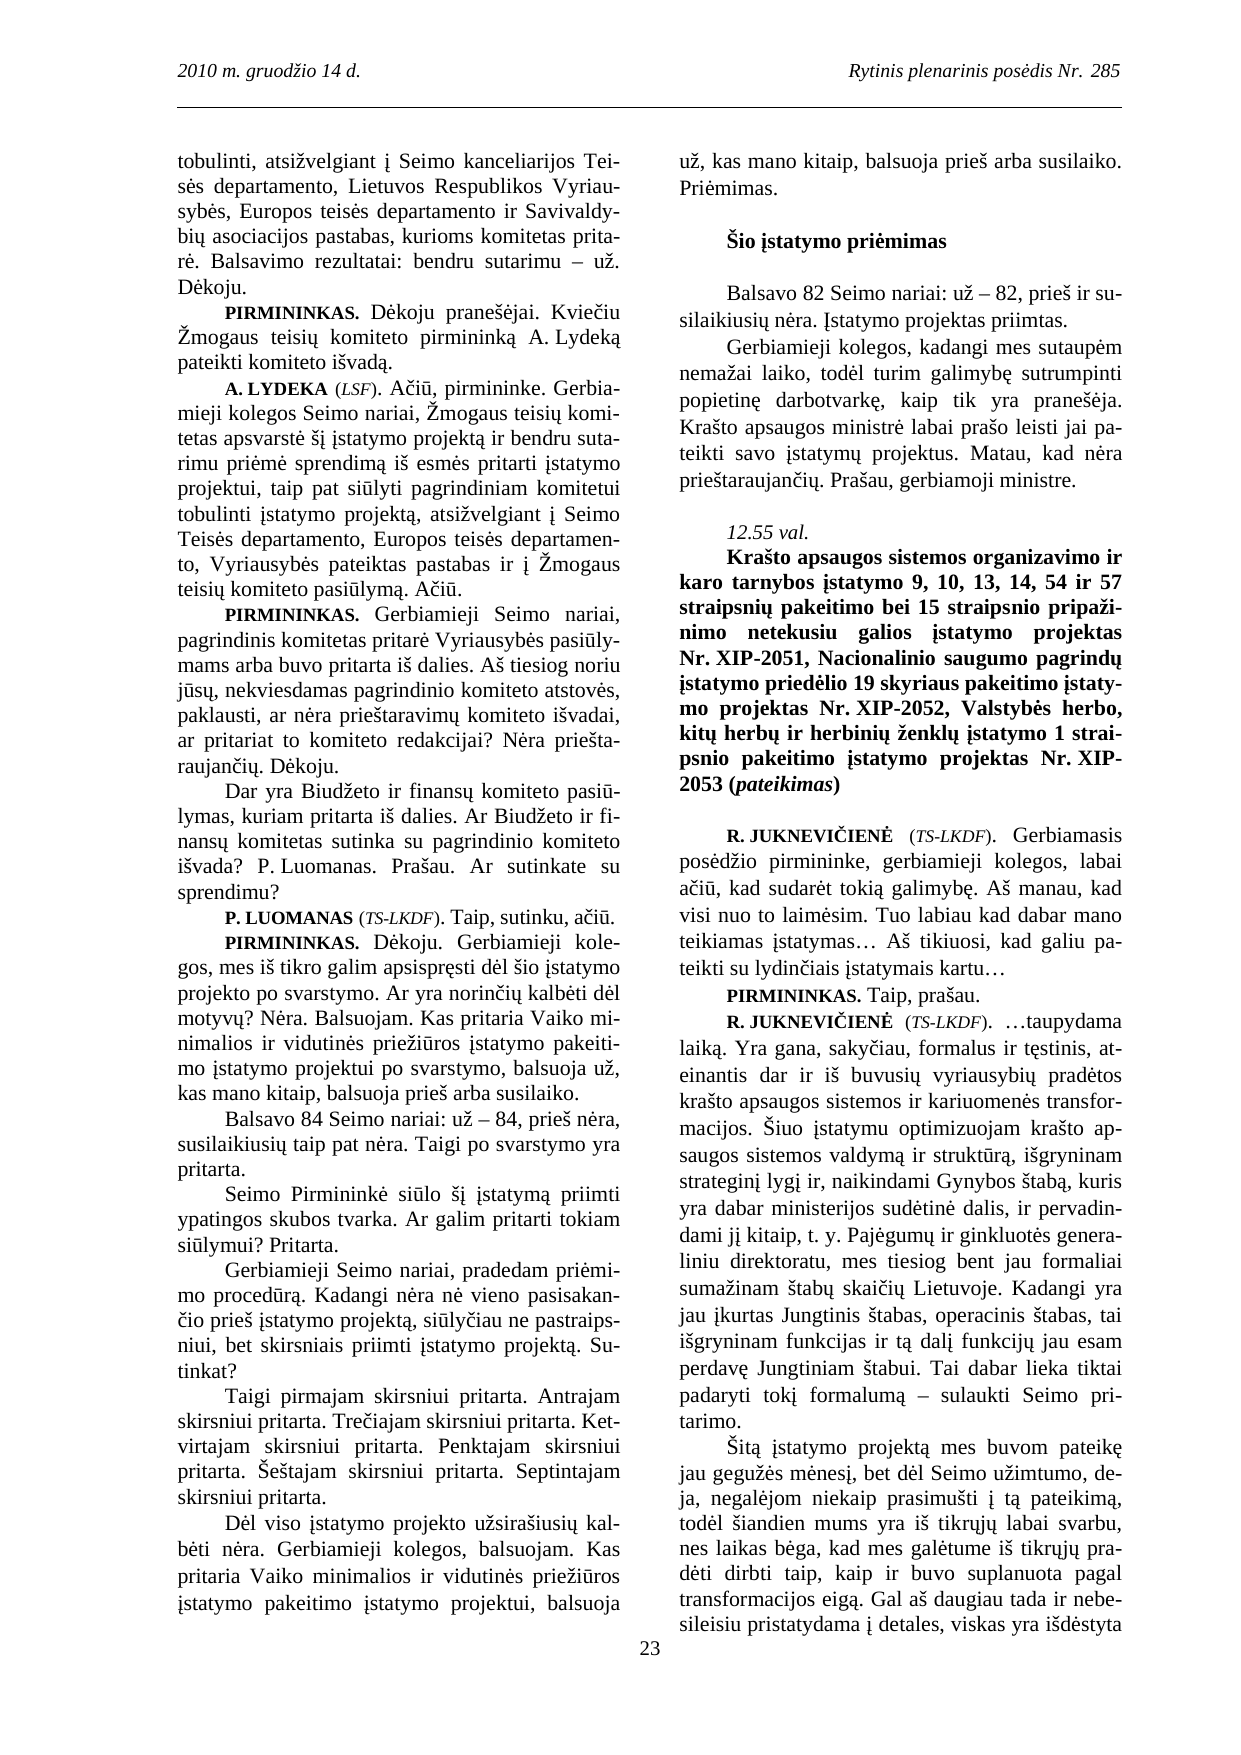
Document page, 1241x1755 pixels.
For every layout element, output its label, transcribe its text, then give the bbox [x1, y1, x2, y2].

text Ger­bia­mie­ji ko­le­gos, ka­dan­gi mes su­tau­pėm ne­ma­žai lai­ko, to­dėl tu­rim ga­li­my­bę su­trum­pin­ti po­pie­ti­nę dar­bo­tvarkę, kaip tik yra pra­ne­šė­ja. Kraš­to ap­sau­gos mi­nist­rė la­bai pra­šo leis­ti jai pa­teik­ti sa­vo įsta­ty­mų pro­jek­tus. Ma­tau, kad nė­ra prieš­ta­rau­jan­čių. Pra­šau, ger­bia­mo­ji mi­nist­re. [679, 333, 1122, 493]
text už, kas ma­no ki­taip, bal­suo­ja prieš ar­ba su­si­lai­ko. Pri­ėmi­mas. [679, 148, 1122, 201]
text Kraš­to ap­sau­gos sis­te­mos or­ga­ni­za­vi­mo ir ka­ro tar­ny­bos įsta­ty­mo 9, 10, 13, 14, 54 ir 57 straips­nių pa­kei­ti­mo bei 15 straips­nio pri­pa­ži­ni­mo ne­te­ku­siu ga­lios įsta­ty­mo pro­jek­tas Nr. XIP-2051, Na­cio­na­li­nio sau­gu­mo pa­grin­dų įsta­ty­mo prie­dė­lio 19 sky­riaus pa­kei­ti­mo įsta­ty­mo pro­jek­tas Nr. XIP-2052, Vals­ty­bės her­bo, ki­tų her­bų ir her­bi­nių žen­klų įsta­ty­mo 1 strai­ps­nio pa­kei­ti­mo įsta­ty­mo pro­jek­tas Nr. XIP-2053 (pa­tei­ki­mas) [679, 544, 1122, 796]
text R. JUKNEVIČIENĖ (TS-LKDF). Ger­bia­ma­sis po­sė­džio pir­mi­nin­ke, ger­bia­mie­ji ko­le­gos, la­bai ačiū, kad su­da­rėt to­kią ga­li­my­bę. Aš ma­nau, kad vi­si nuo to lai­mė­sim. Tuo la­biau kad da­bar ma­no tei­kia­mas įsta­ty­mas… Aš ti­kiuo­si, kad ga­liu pa­teik­ti su ly­din­čiais įsta­ty­mais kar­tu… [679, 821, 1122, 981]
text 12.55 val. [726, 519, 1122, 544]
text Bal­sa­vo 82 Sei­mo na­riai: už – 82, prieš ir su­si­lai­kiu­sių nė­ra. Įsta­ty­mo pro­jek­tas pri­im­tas. [679, 279, 1122, 333]
text Tai­gi pir­ma­jam skir­sniui pri­tar­ta. Ant­ra­jam skir­sniui pri­tar­ta. Tre­čia­jam skir­sniui pri­tar­ta. Ket­vir­ta­jam skir­sniui pri­tar­ta. Penk­ta­jam skir­sniui pri­tar­ta. Šeš­ta­jam skir­sniui pri­tar­ta. Sep­tin­ta­jam skir­sniui pri­tar­ta. [177, 1383, 620, 1509]
text Sei­mo Pir­mi­nin­kė siū­lo šį įsta­ty­mą pri­im­ti ypa­tin­gos sku­bos tvar­ka. Ar ga­lim pri­tar­ti to­kiam siū­ly­mui? Pri­tar­ta. [177, 1181, 620, 1257]
text PIRMININKAS. Dė­ko­ju. Ger­bia­mie­ji ko­le­gos, mes iš tik­ro ga­lim ap­si­spręs­ti dėl šio įsta­ty­mo pro­jek­to po svars­ty­mo. Ar yra no­rin­čių kal­bė­ti dėl mo­ty­vų? Nė­ra. Bal­suo­jam. Kas pri­ta­ria Vai­ko mi­ni­ma­lios ir vi­du­ti­nės prie­žiū­ros įsta­ty­mo pa­kei­ti­mo įsta­ty­mo pro­jek­tui po svars­ty­mo, bal­suo­ja už, kas ma­no ki­taip, bal­suo­ja prieš ar­ba su­si­lai­ko. [177, 929, 620, 1106]
text Šio įsta­ty­mo pri­ėmi­mas [679, 228, 1122, 253]
text P. LUOMANAS (TS-LKDF). Taip, su­tin­ku, ačiū. [177, 904, 620, 929]
text Dėl vi­so įsta­ty­mo pro­jek­to už­si­ra­šiu­sių kal­bė­ti nė­ra. Ger­bia­mie­ji ko­le­gos, bal­suo­jam. Kas pri­ta­ria Vai­ko mi­ni­ma­lios ir vi­du­ti­nės prie­žiū­ros įsta­ty­mo pa­kei­ti­mo įsta­ty­mo pro­jek­tui, bal­suo­ja [177, 1509, 620, 1616]
text Bal­sa­vo 84 Sei­mo na­riai: už – 84, prieš nė­ra, su­si­lai­kiu­sių taip pat nė­ra. Tai­gi po svars­ty­mo yra pri­tar­ta. [177, 1106, 620, 1181]
text PIRMININKAS. Ger­bia­mie­ji Sei­mo na­riai, pa­grin­di­nis ko­mi­te­tas pri­ta­rė Vy­riau­sy­bės pa­siū­ly­mams ar­ba bu­vo pri­tar­ta iš da­lies. Aš tie­siog no­riu jū­sų, ne­kvies­da­mas pa­grin­di­nio ko­mi­te­to at­sto­vės, pa­klaus­ti, ar nė­ra prieš­ta­ra­vi­mų ko­mi­te­to iš­va­dai, ar pri­ta­riat to ko­mi­te­to re­dak­ci­jai? Nė­ra prieš­ta­rau­jan­čių. Dė­ko­ju. [177, 601, 620, 778]
text Dar yra Biu­dže­to ir fi­nan­sų ko­mi­te­to pa­siū­ly­mas, ku­riam pri­tar­ta iš da­lies. Ar Biu­dže­to ir fi­nan­sų ko­mi­te­tas su­tin­ka su pa­grin­di­nio ko­mi­te­to iš­va­da? P. Luo­ma­nas. Pra­šau. Ar su­tin­ka­te su spren­di­mu? [177, 778, 620, 904]
text PIRMININKAS. Dė­ko­ju pra­ne­šė­jai. Kvie­čiu Žmo­gaus tei­sių ko­mi­te­to pir­mi­nin­ką A. Ly­de­ką pa­teik­ti ko­mi­te­to iš­va­dą. [177, 299, 620, 374]
text Ger­bia­mie­ji Sei­mo na­riai, pra­de­dam pri­ėmi­mo pro­ce­dū­rą. Ka­dan­gi nė­ra nė vie­no pa­si­sa­kan­čio prieš įsta­ty­mo pro­jek­tą, siū­ly­čiau ne pa­straips­niui, bet skir­sniais pri­im­ti įsta­ty­mo pro­jek­tą. Su­tin­kat? [177, 1257, 620, 1383]
text R. JUKNEVIČIENĖ (TS-LKDF). …tau­py­da­ma lai­ką. Yra ga­na, sa­ky­čiau, for­ma­lus ir tęs­ti­nis, at­ei­nan­tis dar ir iš bu­vu­sių vy­riau­sy­bių pra­dė­tos kraš­to ap­sau­gos sis­te­mos ir ka­riuo­me­nės trans­for­ma­ci­jos. Šiuo įsta­ty­mu op­ti­mi­zuo­jam kraš­to ap­sau­gos sis­te­mos val­dy­mą ir struk­tū­rą, iš­gry­ni­nam stra­te­gi­nį ly­gį ir, nai­kin­da­mi Gy­ny­bos šta­bą, ku­ris yra da­bar mi­nis­te­ri­jos su­dė­ti­nė da­lis, ir per­va­din­da­mi jį ki­taip, t. y. Pa­jė­gu­mų ir gin­kluo­tės ge­ne­ra­li­niu di­rek­to­ra­tu, mes tie­siog bent jau for­ma­liai su­ma­ži­nam šta­bų skai­čių Lie­tu­vo­je. Ka­dan­gi yra jau įkur­tas Jung­ti­nis šta­bas, ope­ra­ci­nis šta­bas, tai iš­gry­ni­nam funk­ci­jas ir tą da­lį funk­ci­jų jau esam per­da­vę Jung­ti­niam šta­bui. Tai da­bar lie­ka tik­tai pa­da­ry­ti to­kį for­ma­lu­mą – su­lauk­ti Sei­mo pri­tarimo. [679, 1008, 1122, 1434]
text to­bu­lin­ti, at­si­žvel­giant į Sei­mo kan­ce­lia­ri­jos Tei­sės de­par­ta­men­to, Lie­tu­vos Res­pub­li­kos Vy­riau­sy­bės, Eu­ro­pos tei­sės de­par­ta­men­to ir Sa­vi­val­dy­bių aso­cia­ci­jos pa­sta­bas, ku­rioms ko­mi­te­tas pri­ta­rė. Bal­sa­vi­mo re­zul­ta­tai: ben­dru su­ta­ri­mu – už. Dė­ko­ju. [177, 148, 620, 299]
text Ši­tą įsta­ty­mo pro­jek­tą mes bu­vom pa­tei­kę jau ge­gu­žės mė­ne­sį, bet dėl Sei­mo už­im­tu­mo, de­ja, ne­ga­lė­jom nie­kaip pra­si­muš­ti į tą pa­tei­ki­mą, to­dėl šian­dien mums yra iš tik­rų­jų la­bai svar­bu, nes lai­kas bė­ga, kad mes ga­lė­tu­me iš tik­rų­jų pra­dė­ti dirb­ti taip, kaip ir bu­vo su­pla­nuo­ta pa­gal trans­for­ma­ci­jos ei­gą. Gal aš dau­giau ta­da ir ne­be­si­lei­siu pri­sta­ty­da­ma į de­ta­les, vis­kas yra iš­dės­ty­ta [679, 1434, 1122, 1636]
text PIRMININKAS. Taip, pra­šau. [679, 981, 1122, 1008]
text A. LYDEKA (LSF). Ačiū, pir­mi­nin­ke. Ger­bia­mie­ji ko­le­gos Sei­mo na­riai, Žmo­gaus tei­sių ko­mi­te­tas ap­svars­tė šį įsta­ty­mo pro­jek­tą ir ben­dru su­ta­ri­mu pri­ėmė spren­di­mą iš es­mės pri­tar­ti įsta­ty­mo pro­jek­tui, taip pat siū­ly­ti pa­grin­di­niam ko­mi­te­tui to­bu­lin­ti įsta­ty­mo pro­jek­tą, at­si­žvel­giant į Sei­mo Tei­sės de­par­ta­men­to, Eu­ro­pos tei­sės de­par­ta­men­to, Vy­riau­sy­bės pa­teik­tas pa­sta­bas ir į Žmo­gaus tei­sių ko­mi­te­to pa­siū­ly­mą. Ačiū. [177, 374, 620, 601]
